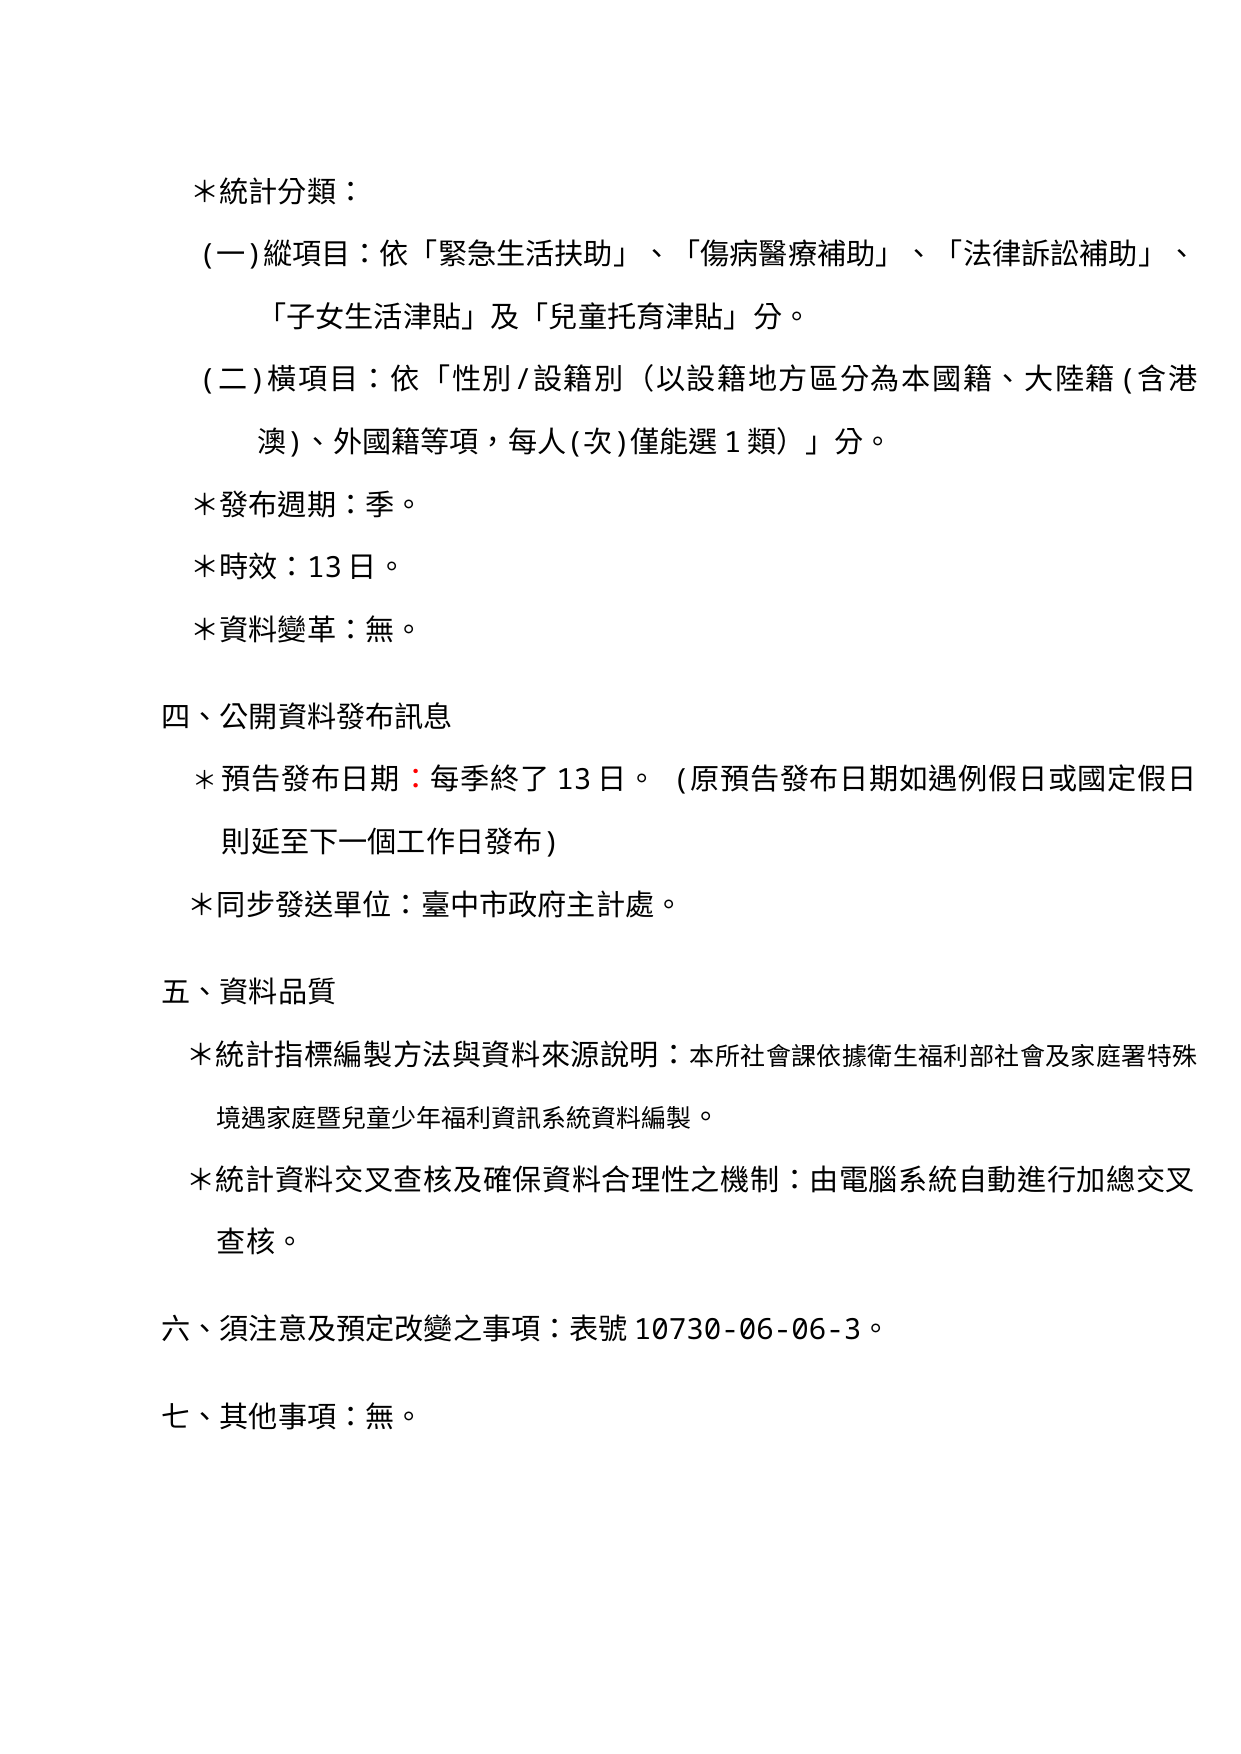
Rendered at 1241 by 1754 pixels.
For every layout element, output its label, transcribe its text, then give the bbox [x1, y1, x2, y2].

table_header ＊統計分類： (一)縱項目：依「緊急生活扶助」、「傷病醫療補助」、「法律訴訟補助」、「子女生活津貼」及「兒童托育津貼」分。 (二)橫項目：依「性別/設籍別（以設籍地方區分為本國籍、大陸籍(含港澳)、外國籍等項，每人(次)僅能選1類）」分。 ＊發布週期：季。 ＊時效：13日。 ＊資料變革：無。 四、公開資料發布訊息 預告發布日期：每季終了13日。 (原預告發布日期如遇例假日或國定假日則延至下一個工作日發布) ＊同步發送單位：臺中市政府主計處。 五、資料品質 ＊統計指標編製方法與資料來源說明：本所社會課依據衛生福利部社會及家庭署特殊境遇家庭暨兒童少年福利資訊系統資料編製。 ＊統計資料交叉查核及確保資料合理性之機制：由電腦系統自動進行加總交叉查核。 六、須注意及預定改變之事項：表號10730-06-06-3。 七、其他事項：無。 [150, 148, 1209, 1436]
